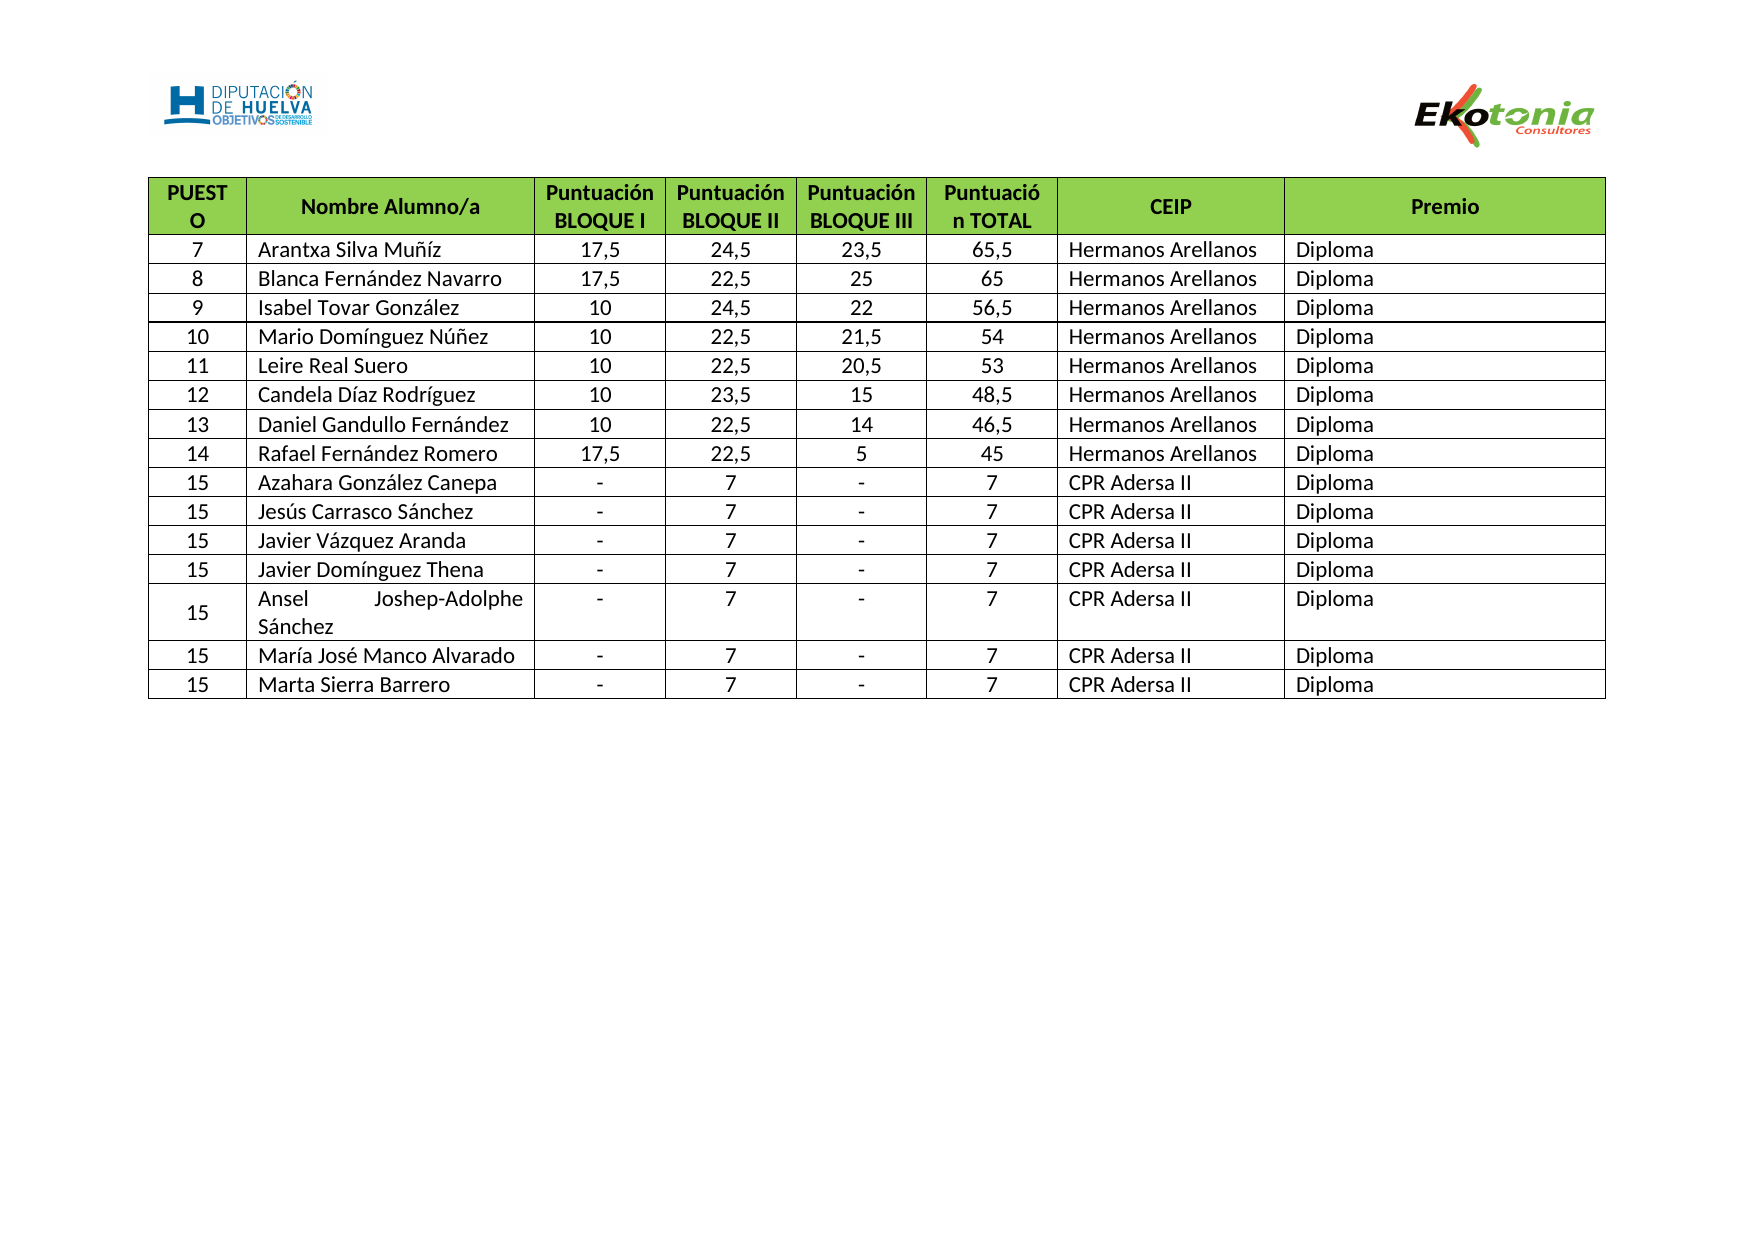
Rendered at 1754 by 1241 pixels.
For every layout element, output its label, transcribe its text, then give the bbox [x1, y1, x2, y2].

table_cell Leire Real Suero [247, 352, 534, 379]
table_cell 22,5 [666, 264, 796, 292]
table_header Puntuación BLOQUE I [535, 178, 665, 234]
table_cell Javier Vázquez Aranda [247, 526, 534, 554]
table_cell Diploma [1285, 235, 1605, 263]
table_cell 7 [927, 526, 1057, 554]
table_cell 5 [797, 439, 926, 467]
table_header Premio [1285, 178, 1605, 234]
table_cell 22,5 [666, 352, 796, 379]
table_cell 17,5 [535, 235, 665, 263]
table_header Nombre Alumno/a [247, 178, 534, 234]
table_cell Diploma [1285, 264, 1605, 292]
table_cell 7 [666, 526, 796, 554]
table_cell 23,5 [666, 381, 796, 409]
table_cell 8 [149, 264, 246, 292]
table_cell 15 [149, 641, 246, 669]
table_cell Candela Díaz Rodríguez [247, 381, 534, 409]
table_cell Arantxa Silva Muñíz [247, 235, 534, 263]
table_cell Hermanos Arellanos [1058, 439, 1284, 467]
table_cell Hermanos Arellanos [1058, 235, 1284, 263]
table_cell 7 [927, 555, 1057, 583]
table_cell 22,5 [666, 439, 796, 467]
table_cell 7 [149, 235, 246, 263]
table_cell - [535, 497, 665, 525]
table_cell 7 [666, 584, 796, 640]
table_cell 48,5 [927, 381, 1057, 409]
table_cell 10 [535, 410, 665, 438]
table_cell 56,5 [927, 294, 1057, 321]
table_cell 65,5 [927, 235, 1057, 263]
table_cell Diploma [1285, 584, 1605, 640]
picture [147, 73, 328, 137]
table_cell 15 [149, 497, 246, 525]
table_cell 53 [927, 352, 1057, 379]
table_cell - [797, 670, 926, 698]
table_cell Marta Sierra Barrero [247, 670, 534, 698]
table_cell 10 [535, 381, 665, 409]
picture [1406, 82, 1605, 149]
table_cell 11 [149, 352, 246, 379]
table_cell Diploma [1285, 381, 1605, 409]
table_cell 46,5 [927, 410, 1057, 438]
table_header CEIP [1058, 178, 1284, 234]
table_cell Diploma [1285, 439, 1605, 467]
table_cell 45 [927, 439, 1057, 467]
table_cell Javier Domínguez Thena [247, 555, 534, 583]
table_cell 15 [149, 468, 246, 496]
table_cell - [797, 641, 926, 669]
table_cell Hermanos Arellanos [1058, 323, 1284, 351]
table_cell Isabel Tovar González [247, 294, 534, 321]
table_cell CPR Adersa II [1058, 468, 1284, 496]
table_cell Daniel Gandullo Fernández [247, 410, 534, 438]
table_cell 13 [149, 410, 246, 438]
table_cell Mario Domínguez Núñez [247, 323, 534, 351]
table_header Puntuación BLOQUE II [666, 178, 796, 234]
table_cell 17,5 [535, 439, 665, 467]
table_cell 15 [797, 381, 926, 409]
table_header PUESTO [149, 178, 246, 234]
table_cell 7 [666, 641, 796, 669]
table_cell 7 [666, 555, 796, 583]
table_cell 17,5 [535, 264, 665, 292]
table_cell Hermanos Arellanos [1058, 381, 1284, 409]
table_cell - [797, 555, 926, 583]
table_cell - [535, 526, 665, 554]
table_cell Diploma [1285, 468, 1605, 496]
table_cell - [797, 526, 926, 554]
table_cell 7 [927, 497, 1057, 525]
table_cell 20,5 [797, 352, 926, 379]
table_cell Diploma [1285, 670, 1605, 698]
table_cell Diploma [1285, 526, 1605, 554]
table_cell Diploma [1285, 641, 1605, 669]
table_cell 15 [149, 670, 246, 698]
table_cell Hermanos Arellanos [1058, 264, 1284, 292]
table_cell 10 [535, 352, 665, 379]
table_cell 23,5 [797, 235, 926, 263]
table_cell 24,5 [666, 235, 796, 263]
table_cell Diploma [1285, 497, 1605, 525]
table_cell Rafael Fernández Romero [247, 439, 534, 467]
table_header Puntuación TOTAL [927, 178, 1057, 234]
table_cell CPR Adersa II [1058, 526, 1284, 554]
table_cell 22,5 [666, 323, 796, 351]
table_cell Diploma [1285, 294, 1605, 321]
table_cell 12 [149, 381, 246, 409]
table_cell Diploma [1285, 555, 1605, 583]
table_header Puntuación BLOQUE III [797, 178, 926, 234]
table_cell 7 [927, 641, 1057, 669]
table_cell 65 [927, 264, 1057, 292]
table_cell 24,5 [666, 294, 796, 321]
table_cell Diploma [1285, 323, 1605, 351]
table_cell CPR Adersa II [1058, 641, 1284, 669]
table_cell 15 [149, 584, 246, 640]
table_cell CPR Adersa II [1058, 497, 1284, 525]
table_cell - [797, 497, 926, 525]
table_cell 10 [149, 323, 246, 351]
table_cell 10 [535, 294, 665, 321]
table_cell 14 [797, 410, 926, 438]
table_cell CPR Adersa II [1058, 584, 1284, 640]
table_cell 10 [535, 323, 665, 351]
table_cell Diploma [1285, 410, 1605, 438]
table_cell Azahara González Canepa [247, 468, 534, 496]
table_cell - [535, 584, 665, 640]
table_cell 15 [149, 526, 246, 554]
table_cell 22 [797, 294, 926, 321]
table_cell Ansel Joshep-Adolphe Sánchez [247, 584, 534, 640]
table_cell 7 [927, 670, 1057, 698]
table_cell Diploma [1285, 352, 1605, 379]
table_cell CPR Adersa II [1058, 670, 1284, 698]
table_cell 9 [149, 294, 246, 321]
table_cell 14 [149, 439, 246, 467]
table_cell - [535, 670, 665, 698]
table_cell Hermanos Arellanos [1058, 352, 1284, 379]
table_cell 7 [666, 468, 796, 496]
table_cell - [797, 468, 926, 496]
table_cell Hermanos Arellanos [1058, 410, 1284, 438]
table_cell Jesús Carrasco Sánchez [247, 497, 534, 525]
table_cell 15 [149, 555, 246, 583]
table_cell María José Manco Alvarado [247, 641, 534, 669]
table_cell 7 [927, 584, 1057, 640]
table_cell 21,5 [797, 323, 926, 351]
table_cell Blanca Fernández Navarro [247, 264, 534, 292]
table_cell - [535, 555, 665, 583]
table_cell CPR Adersa II [1058, 555, 1284, 583]
table_cell 7 [666, 670, 796, 698]
table_cell - [535, 641, 665, 669]
table_cell 22,5 [666, 410, 796, 438]
table_cell 7 [666, 497, 796, 525]
table_cell Hermanos Arellanos [1058, 294, 1284, 321]
table_cell 25 [797, 264, 926, 292]
table_cell - [535, 468, 665, 496]
table_cell 7 [927, 468, 1057, 496]
table_cell 54 [927, 323, 1057, 351]
table_cell - [797, 584, 926, 640]
